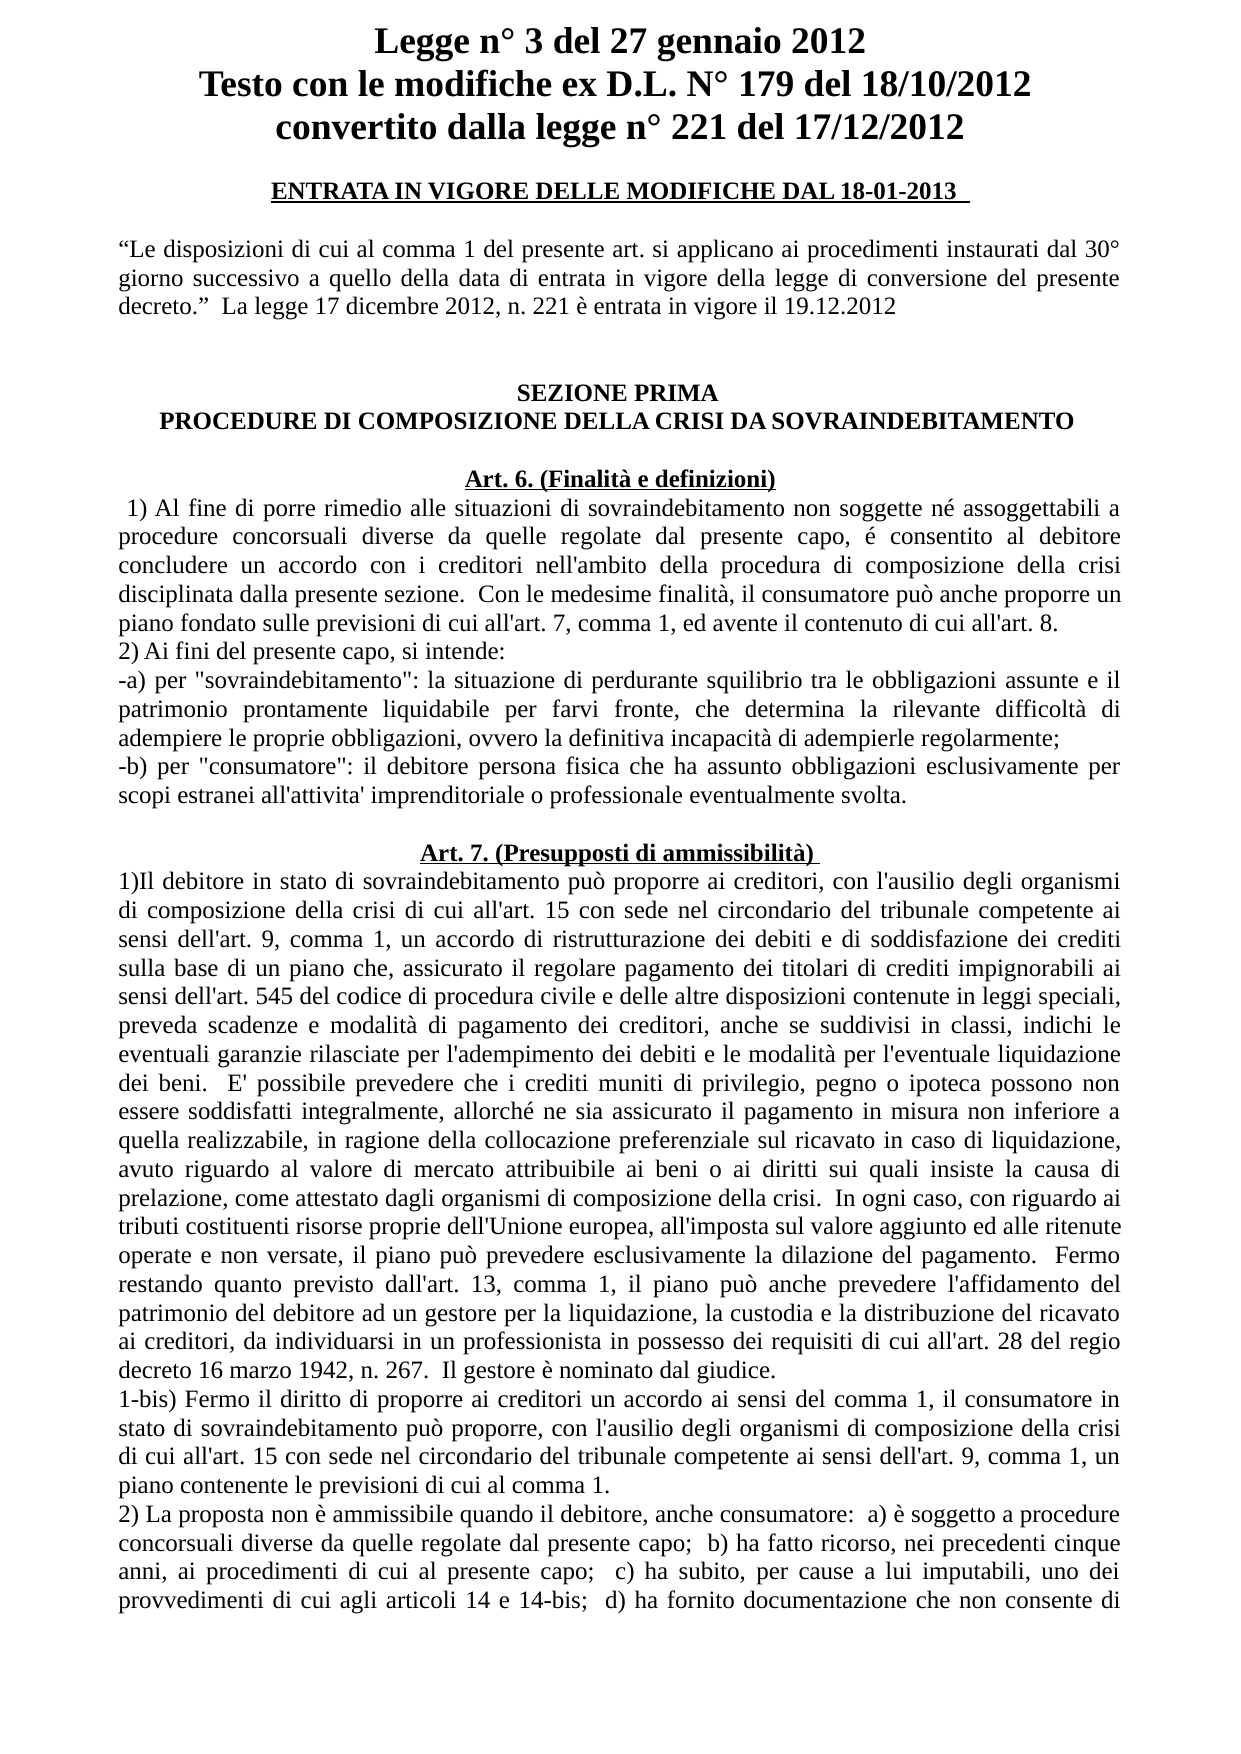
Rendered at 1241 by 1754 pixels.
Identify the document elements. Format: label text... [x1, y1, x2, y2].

text Art. 7. (Presupposti di ammissibilità) [118, 838, 1122, 866]
text -a) per "sovraindebitamento": la situazione di perdurante squilibrio tra le obbligazioni assunte e il patrimonio prontamente liquidabile per farvi fronte, che determina la rilevante difficoltà di adempiere le proprie obbligazioni, ovvero la definitiva incapacità di adempierle regolarmente; [118, 665, 1122, 751]
text Legge n° 3 del 27 gennaio 2012 [118, 18, 1122, 61]
text “Le disposizioni di cui al comma 1 del presente art. si applicano ai procedimenti instaurati dal 30° giorno successivo a quello della data di entrata in vigore della legge di conversione del presente decreto.” La legge 17 dicembre 2012, n. 221 è entrata in vigore il 19.12.2012 [118, 234, 1122, 320]
text SEZIONE PRIMA [118, 378, 1122, 406]
text PROCEDURE DI COMPOSIZIONE DELLA CRISI DA SOVRAINDEBITAMENTO [118, 406, 1122, 435]
text 2) Ai fini del presente capo, si intende: [118, 636, 1122, 665]
text -b) per "consumatore": il debitore persona fisica che ha assunto obbligazioni esclusivamente per scopi estranei all'attivita' imprenditoriale o professionale eventualmente svolta. [118, 751, 1122, 809]
text 1)Il debitore in stato di sovraindebitamento può proporre ai creditori, con l'ausilio degli organismi di composizione della crisi di cui all'art. 15 con sede nel circondario del tribunale competente ai sensi dell'art. 9, comma 1, un accordo di ristrutturazione dei debiti e di soddisfazione dei crediti sulla base di un piano che, assicurato il regolare pagamento dei titolari di crediti impignorabili ai sensi dell'art. 545 del codice di procedura civile e delle altre disposizioni contenute in leggi speciali, preveda scadenze e modalità di pagamento dei creditori, anche se suddivisi in classi, indichi le eventuali garanzie rilasciate per l'adempimento dei debiti e le modalità per l'eventuale liquidazione dei beni. E' possibile prevedere che i crediti muniti di privilegio, pegno o ipoteca possono non essere soddisfatti integralmente, allorché ne sia assicurato il pagamento in misura non inferiore a quella realizzabile, in ragione della collocazione preferenziale sul ricavato in caso di liquidazione, avuto riguardo al valore di mercato attribuibile ai beni o ai diritti sui quali insiste la causa di prelazione, come attestato dagli organismi di composizione della crisi. In ogni caso, con riguardo ai tributi costituenti risorse proprie dell'Unione europea, all'imposta sul valore aggiunto ed alle ritenute operate e non versate, il piano può prevedere esclusivamente la dilazione del pagamento. Fermo restando quanto previsto dall'art. 13, comma 1, il piano può anche prevedere l'affidamento del patrimonio del debitore ad un gestore per la liquidazione, la custodia e la distribuzione del ricavato ai creditori, da individuarsi in un professionista in possesso dei requisiti di cui all'art. 28 del regio decreto 16 marzo 1942, n. 267. Il gestore è nominato dal giudice. [118, 866, 1122, 1384]
text ENTRATA IN VIGORE DELLE MODIFICHE DAL 18-01-2013 [118, 176, 1122, 205]
text 2) La proposta non è ammissibile quando il debitore, anche consumatore: a) è soggetto a procedure concorsuali diverse da quelle regolate dal presente capo; b) ha fatto ricorso, nei precedenti cinque anni, ai procedimenti di cui al presente capo; c) ha subito, per cause a lui imputabili, uno dei provvedimenti di cui agli articoli 14 e 14-bis; d) ha fornito documentazione che non consente di [118, 1499, 1122, 1614]
text 1) Al fine di porre rimedio alle situazioni di sovraindebitamento non soggette né assoggettabili a procedure concorsuali diverse da quelle regolate dal presente capo, é consentito al debitore concludere un accordo con i creditori nell'ambito della procedura di composizione della crisi disciplinata dalla presente sezione. Con le medesime finalità, il consumatore può anche proporre un piano fondato sulle previsioni di cui all'art. 7, comma 1, ed avente il contenuto di cui all'art. 8. [118, 493, 1122, 636]
text convertito dalla legge n° 221 del 17/12/2012 [118, 104, 1122, 148]
text Testo con le modifiche ex D.L. N° 179 del 18/10/2012 [118, 61, 1122, 104]
text 1-bis) Fermo il diritto di proporre ai creditori un accordo ai sensi del comma 1, il consumatore in stato di sovraindebitamento può proporre, con l'ausilio degli organismi di composizione della crisi di cui all'art. 15 con sede nel circondario del tribunale competente ai sensi dell'art. 9, comma 1, un piano contenente le previsioni di cui al comma 1. [118, 1384, 1122, 1499]
text Art. 6. (Finalità e definizioni) [118, 464, 1122, 493]
